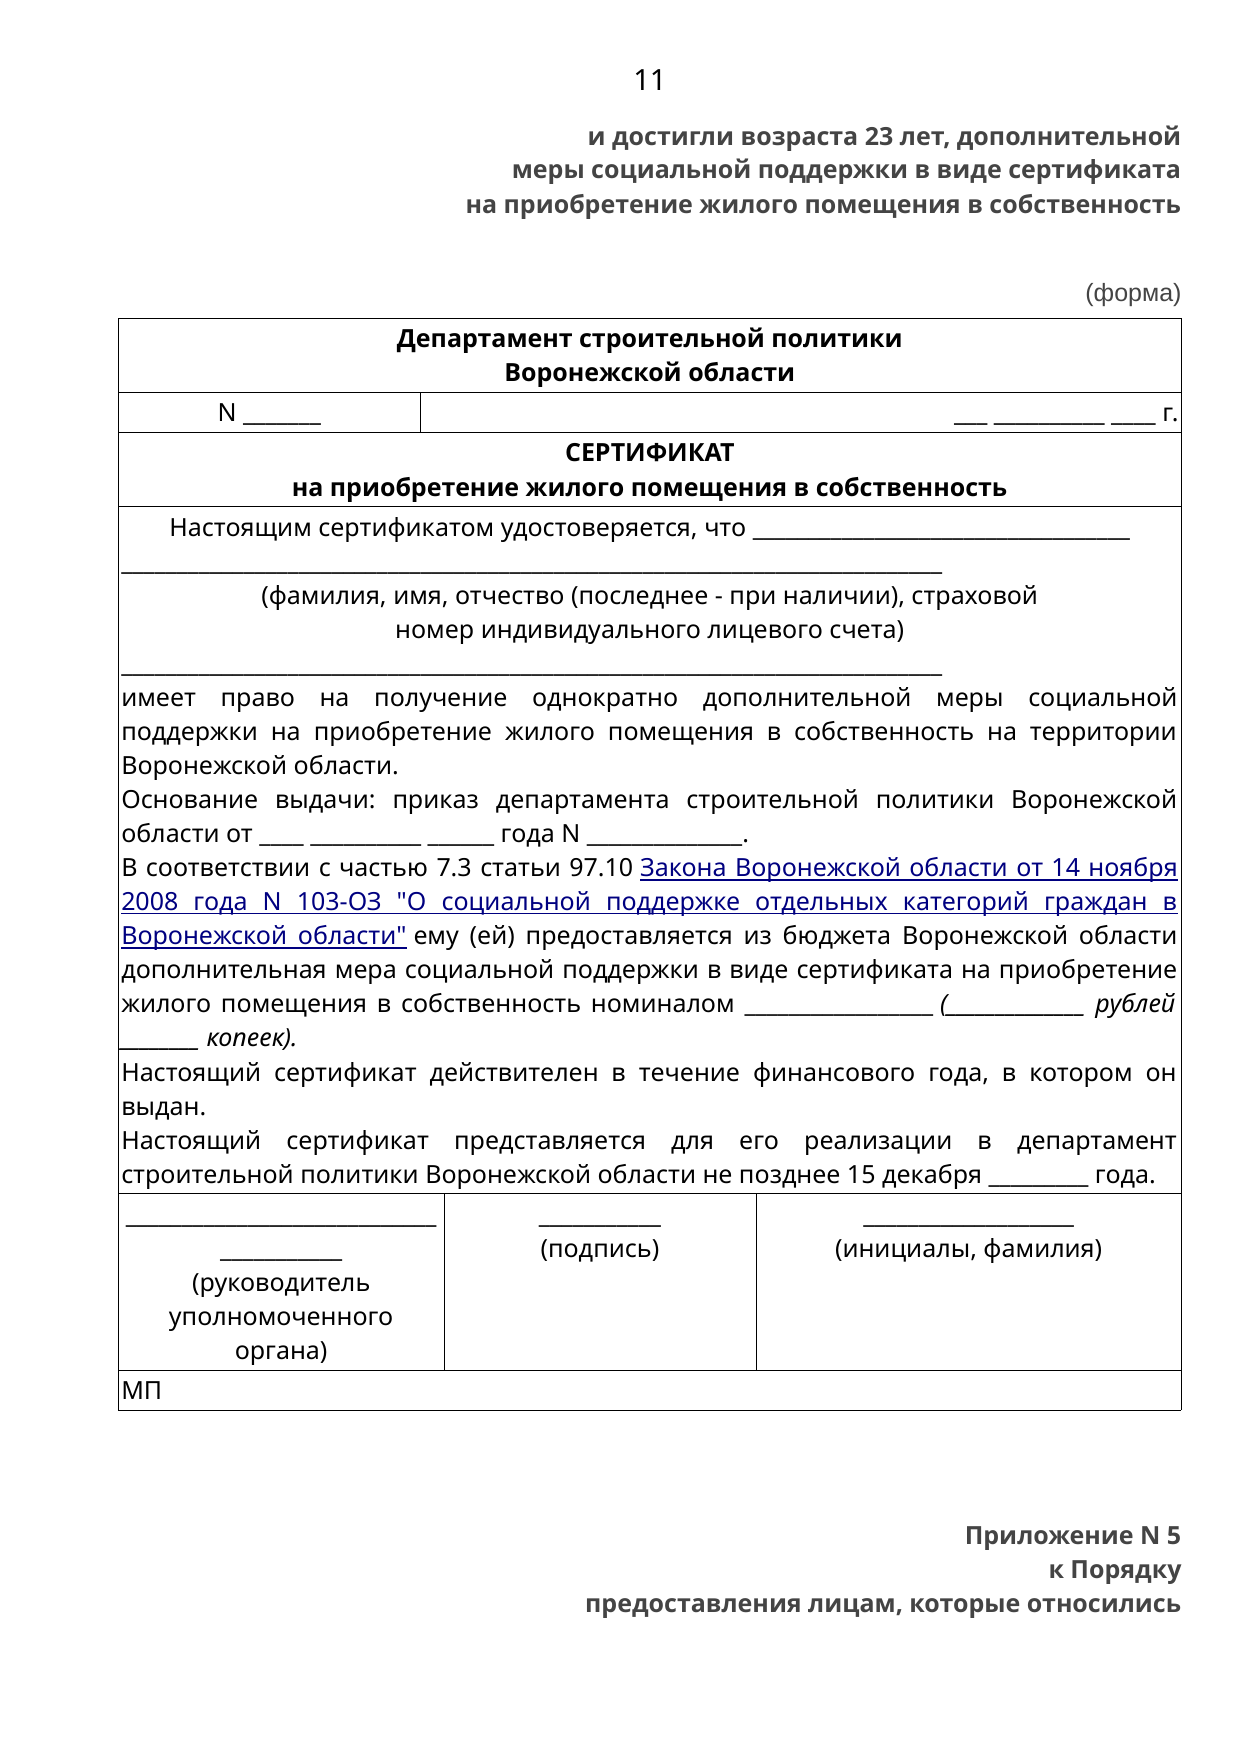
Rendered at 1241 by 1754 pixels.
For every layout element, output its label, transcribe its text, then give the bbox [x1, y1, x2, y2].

table_cell ___________________ (инициалы, фамилия) [757, 1194, 1181, 1369]
table_cell _______________________________________ (руководитель уполномоченного органа) [119, 1194, 444, 1369]
table_header [756, 312, 1181, 318]
table_header [420, 312, 444, 318]
table_header [118, 312, 420, 318]
table_cell ___ __________ ____ г. [421, 393, 1181, 432]
table_cell Департамент строительной политики Воронежской области [119, 319, 1181, 392]
table_cell СЕРТИФИКАТ на приобретение жилого помещения в собственность [119, 433, 1181, 506]
table_header [444, 312, 756, 318]
table_cell Настоящим сертификатом удостоверяется, что __________________________________ __________________________________________________________________________ (фамилия, имя, отчество (последнее - при наличии), страховой номер индивидуального лицевого счета) __________________________________________________________________________ имеет право на получение однократно дополнительной меры социальной поддержки на приобретение жилого помещения в собственность на территории Воронежской области. Основание выдачи: приказ департамента строительной политики Воронежской области от ____ __________ ______ года N ______________. В соответствии с частью 7.3 статьи 97.10 Закона Воронежской области от 14 ноября 2008 года N 103-ОЗ "О социальной поддержке отдельных категорий граждан в Воронежской области" ему (ей) предоставляется из бюджета Воронежской области дополнительная мера социальной поддержки в виде сертификата на приобретение жилого помещения в собственность номиналом _________________ (______________ рублей ________ копеек). Настоящий сертификат действителен в течение финансового года, в котором он выдан. Настоящий сертификат представляется для его реализации в департамент строительной политики Воронежской области не позднее 15 декабря _________ года. [119, 507, 1181, 1193]
table_cell ___________ (подпись) [445, 1194, 756, 1369]
text (форма) [118, 220, 1181, 307]
subtitle Приложение N 5 к Порядку предоставления лицам, которые относились [118, 1449, 1181, 1620]
subtitle и достигли возраста 23 лет, дополнительной меры социальной поддержки в виде сертификата на приобретение жилого помещения в собственность [118, 118, 1181, 220]
table_cell МП [119, 1371, 1181, 1409]
table_cell N _______ [119, 393, 420, 432]
